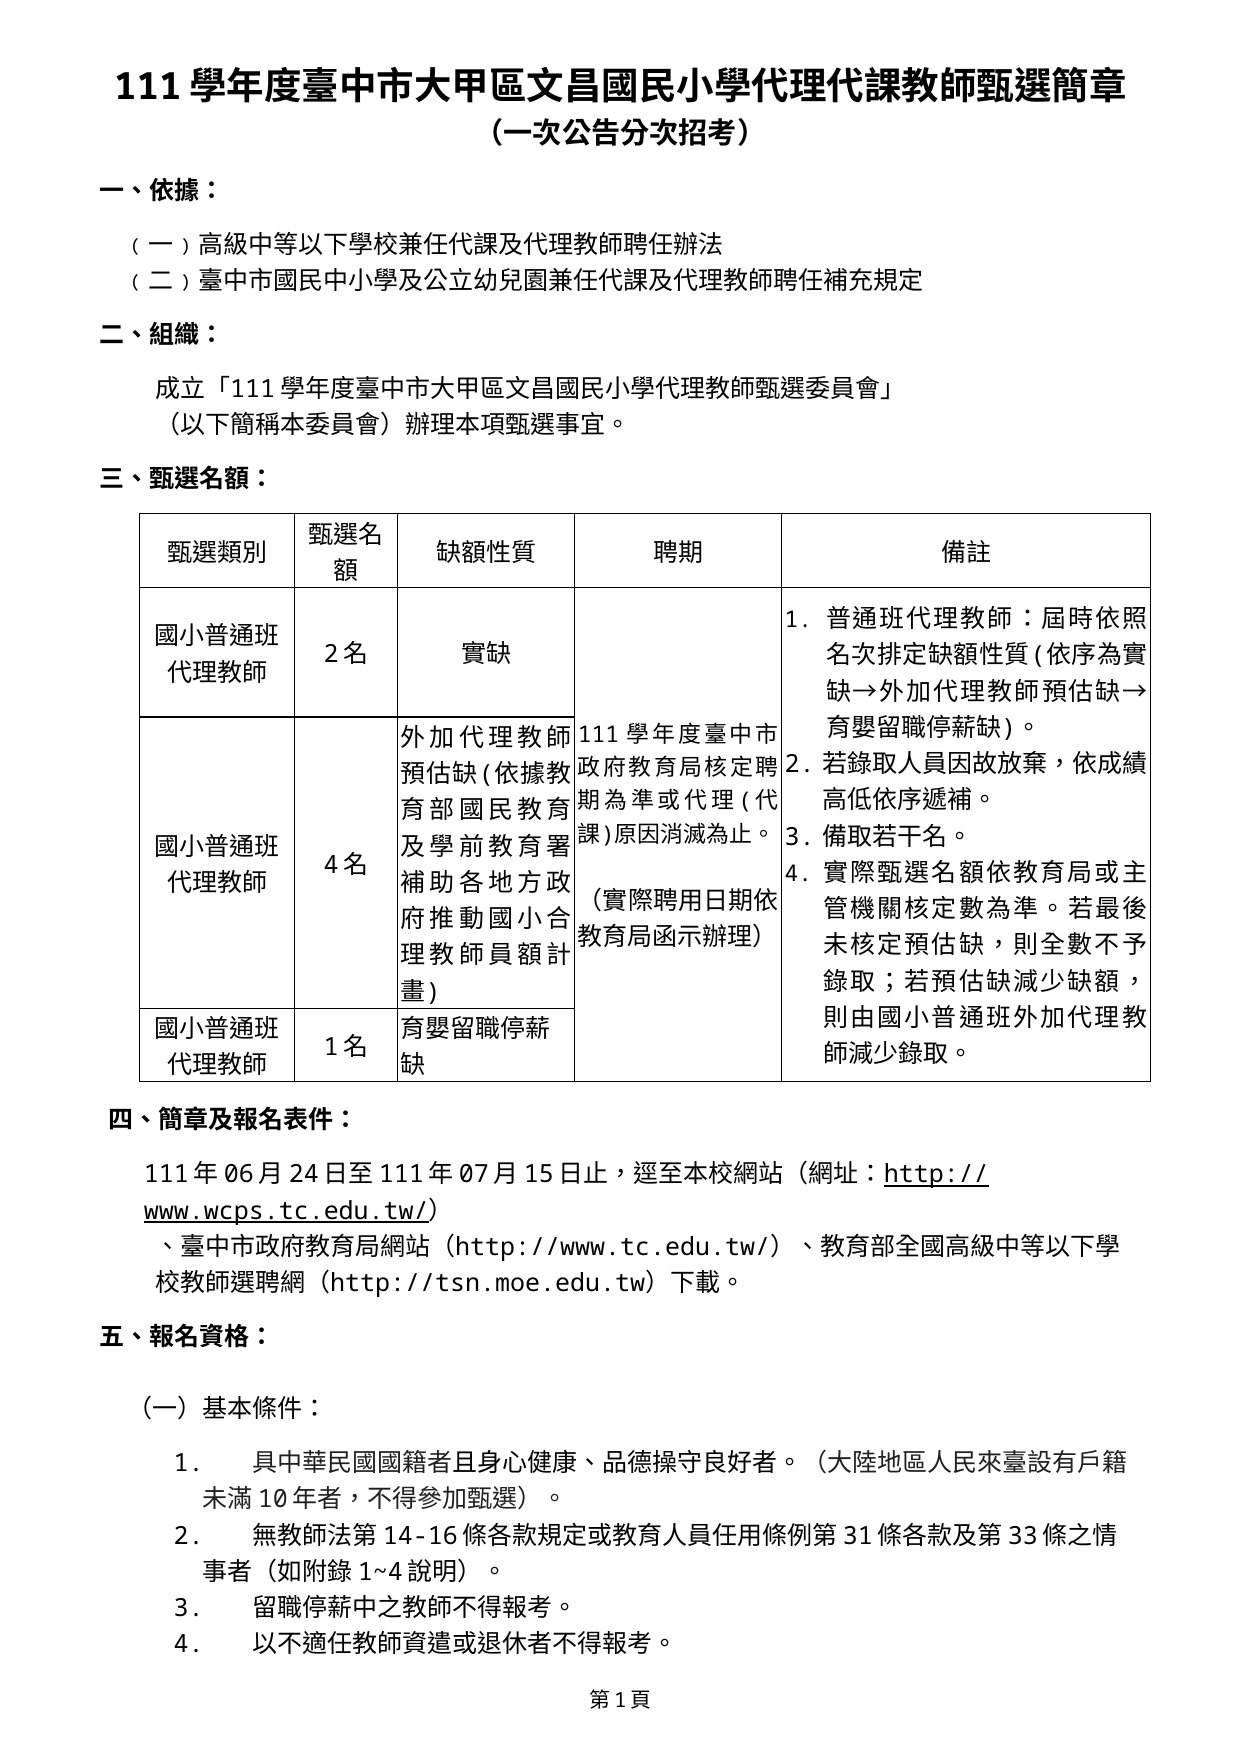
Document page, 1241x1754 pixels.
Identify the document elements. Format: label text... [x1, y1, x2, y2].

text 二、組織： [99, 314, 1141, 351]
table_cell 普通班代理教師：屆時依照名次排定缺額性質(依序為實缺→外加代理教師預估缺→育嬰留職停薪缺)。 若錄取人員因故放棄，依成績高低依序遞補。 備取若干名。 實際甄選名額依教育局或主管機關核定數為準。若最後未核定預估缺，則全數不予錄取；若預估缺減少缺額，則由國小普通班外加代理教師減少錄取。 [782, 588, 1150, 1081]
table_cell 2名 [295, 588, 397, 716]
table_cell 國小普通班 代理教師 [140, 588, 294, 716]
table_cell 111學年度臺中市政府教育局核定聘期為準或代理(代課)原因消滅為止。 （實際聘用日期依教育局函示辦理） [575, 588, 781, 1081]
table_cell 育嬰留職停薪缺 [398, 1009, 574, 1081]
text 成立「111學年度臺中市大甲區文昌國民小學代理教師甄選委員會」 [155, 369, 1141, 405]
text （一）基本條件： [127, 1389, 1141, 1425]
text （一次公告分次招考） [99, 110, 1141, 152]
list 以不適任教師資遣或退休者不得報考。 [173, 1624, 1141, 1660]
table_header 甄選名額 [295, 514, 397, 587]
text ﹙二﹚臺中市國民中小學及公立幼兒園兼任代課及代理教師聘任補充規定 [123, 261, 1141, 297]
text 四、簡章及報名表件： [108, 1100, 1141, 1136]
text 五、報名資格： [99, 1317, 1141, 1353]
table_cell 1名 [295, 1009, 397, 1081]
text 111學年度臺中市大甲區文昌國民小學代理代課教師甄選簡章 [99, 56, 1141, 110]
list 留職停薪中之教師不得報考。 [173, 1588, 1141, 1624]
table_header 聘期 [575, 514, 781, 587]
text 、臺中市政府教育局網站（http://www.tc.edu.tw/）、教育部全國高級中等以下學校教師選聘網（http://tsn.moe.edu.tw）下載。 [155, 1226, 1141, 1299]
table_cell 國小普通班 代理教師 [140, 1009, 294, 1081]
table_header 缺額性質 [398, 514, 574, 587]
table_header 備註 [782, 514, 1150, 587]
text 一、依據： [99, 170, 1141, 206]
table_header 甄選類別 [140, 514, 294, 587]
table_cell 實缺 [398, 588, 574, 716]
text 三、甄選名額： [99, 459, 1141, 495]
list 無教師法第14-16條各款規定或教育人員任用條例第31條各款及第33條之情事者（如附錄1~4說明）。 [173, 1515, 1141, 1588]
text ﹙一﹚高級中等以下學校兼任代課及代理教師聘任辦法 [123, 224, 1141, 261]
table_cell 國小普通班 代理教師 [140, 718, 294, 1007]
table_cell 外加代理教師預估缺(依據教育部國民教育及學前教育署補助各地方政府推動國小合理教師員額計畫) [398, 718, 574, 1007]
list 具中華民國國籍者且身心健康、品德操守良好者。（大陸地區人民來臺設有戶籍未滿10年者，不得參加甄選）。 [173, 1443, 1141, 1515]
table_cell 4名 [295, 718, 397, 1007]
text 111年06月24日至111年07月15日止，逕至本校網站（網址：http://www.wcps.tc.edu.tw/） [143, 1154, 1141, 1226]
text （以下簡稱本委員會）辦理本項甄選事宜。 [155, 405, 1141, 441]
